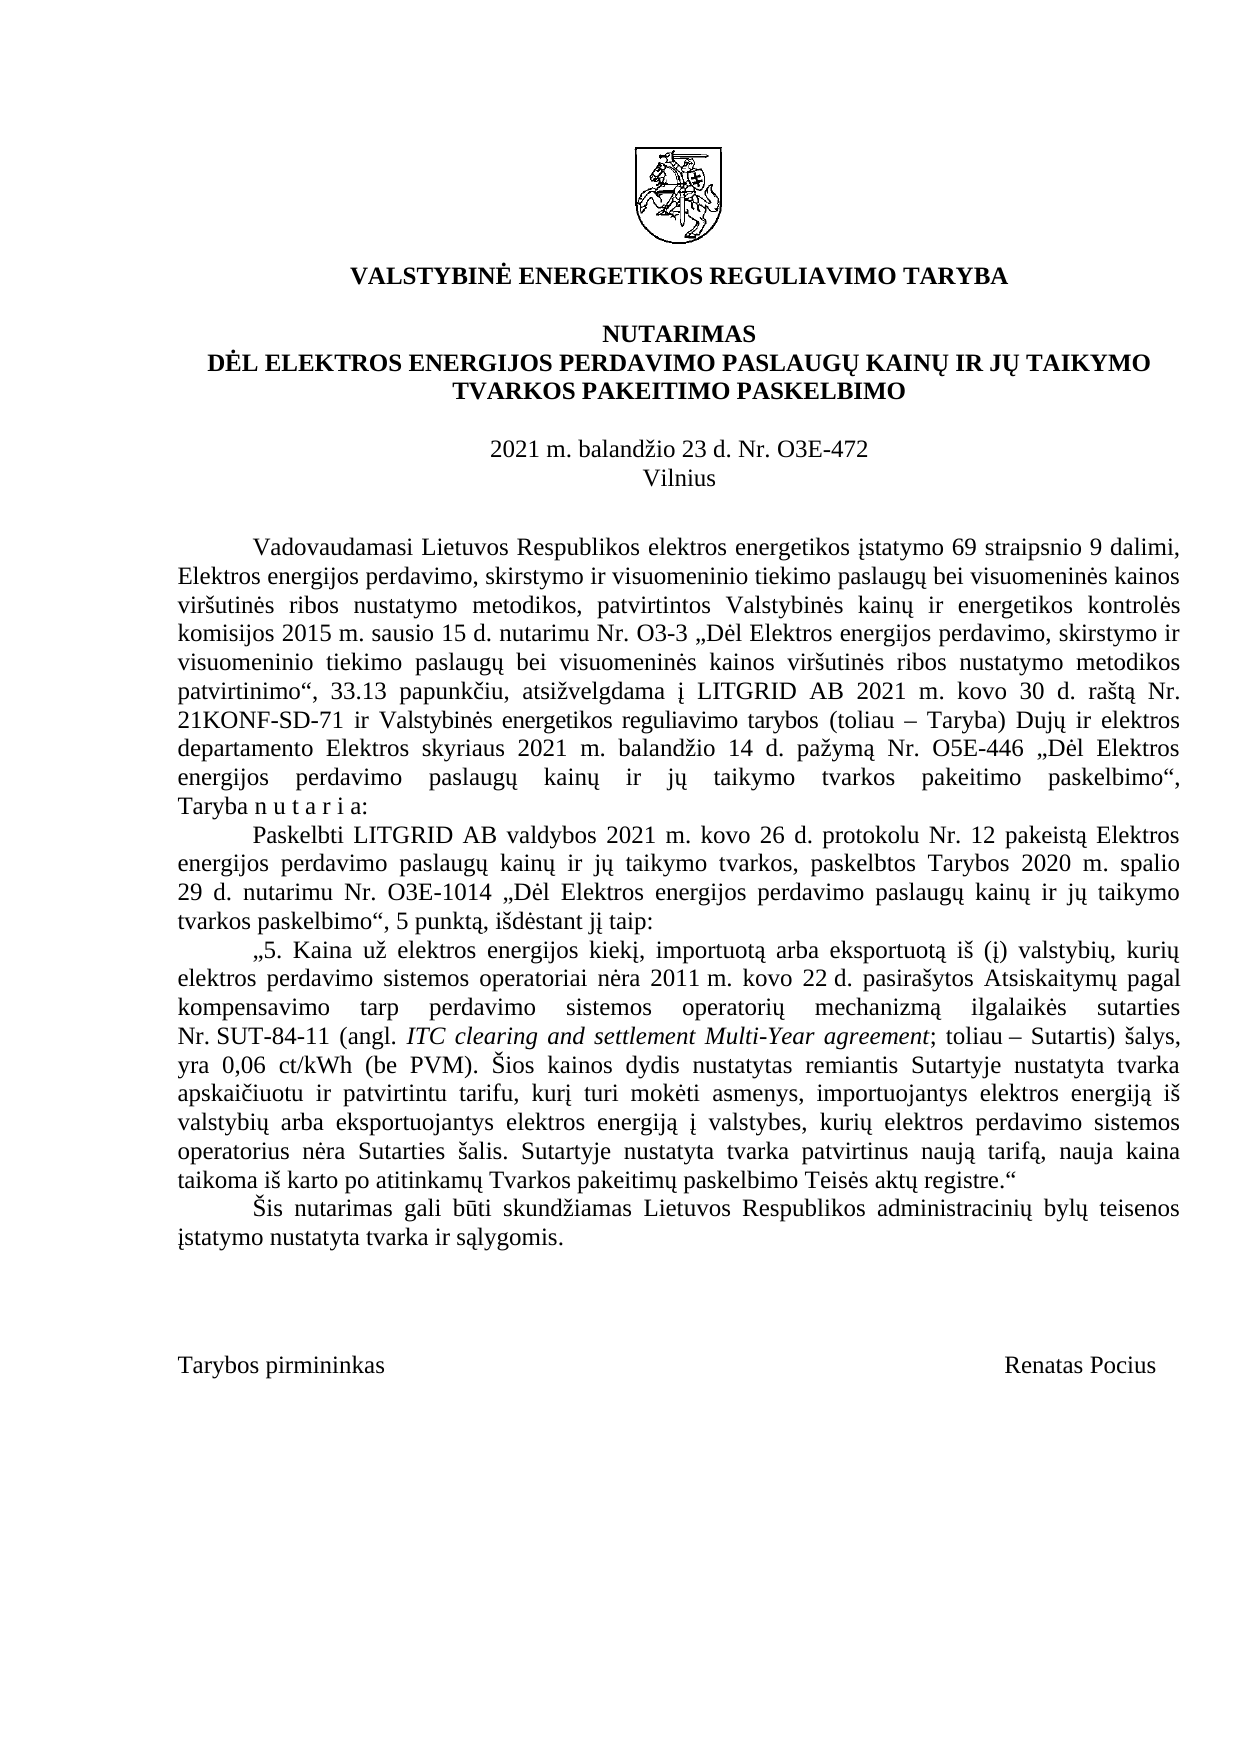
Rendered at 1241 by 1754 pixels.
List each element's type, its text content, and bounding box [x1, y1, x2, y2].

text Vilnius [177, 463, 1181, 491]
text Tarybos pirmininkas Renatas Pocius [177, 1350, 1181, 1379]
text NUTARIMAS [177, 319, 1181, 348]
text Paskelbti LITGRID AB valdybos 2021 m. kovo 26 d. protokolu Nr. 12 pakeistą Elektros energijos perdavimo paslaugų kainų ir jų taikymo tvarkos, paskelbtos Tarybos 2020 m. spalio 29 d. nutarimu Nr. O3E-1014 „Dėl Elektros energijos perdavimo paslaugų kainų ir jų taikymo tvarkos paskelbimo“, 5 punktą, išdėstant jį taip: [177, 820, 1181, 935]
text DĖL Elektros energijos perdavimo paslaugŲ kainŲ ir jų taikymo tvarkos PAKEITIMO PASKELBIMO [177, 348, 1181, 405]
text 2021 m. balandžio 23 d. Nr. O3E-472 [177, 434, 1181, 463]
text Šis nutarimas gali būti skundžiamas Lietuvos Respublikos administracinių bylų teisenos įstatymo nustatyta tvarka ir sąlygomis. [177, 1193, 1181, 1251]
text vALSTYBINĖ ENERGETIKOS REGULIAVIMO TARYBA [177, 261, 1181, 290]
text Vadovaudamasi Lietuvos Respublikos elektros energetikos įstatymo 69 straipsnio 9 dalimi, Elektros energijos perdavimo, skirstymo ir visuomeninio tiekimo paslaugų bei visuomeninės kainos viršutinės ribos nustatymo metodikos, patvirtintos Valstybinės kainų ir energetikos kontrolės komisijos 2015 m. sausio 15 d. nutarimu Nr. O3-3 „Dėl Elektros energijos perdavimo, skirstymo ir visuomeninio tiekimo paslaugų bei visuomeninės kainos viršutinės ribos nustatymo metodikos patvirtinimo“, 33.13 papunkčiu, atsižvelgdama į LITGRID AB 2021 m. kovo 30 d. raštą Nr. 21KONF-SD-71 ir Valstybinės energetikos reguliavimo tarybos (toliau – Taryba) Dujų ir elektros departamento Elektros skyriaus 2021 m. balandžio 14 d. pažymą Nr. O5E-446 „Dėl Elektros energijos perdavimo paslaugų kainų ir jų taikymo tvarkos pakeitimo paskelbimo“, Taryba n u t a r i a: [177, 532, 1181, 820]
text „5. Kaina už elektros energijos kiekį, importuotą arba eksportuotą iš (į) valstybių, kurių elektros perdavimo sistemos operatoriai nėra 2011 m. kovo 22 d. pasirašytos Atsiskaitymų pagal kompensavimo tarp perdavimo sistemos operatorių mechanizmą ilgalaikės sutarties Nr. SUT-84-11 (angl. ITC clearing and settlement Multi-Year agreement; toliau – Sutartis) šalys, yra 0,06 ct/kWh (be PVM). Šios kainos dydis nustatytas remiantis Sutartyje nustatyta tvarka apskaičiuotu ir patvirtintu tarifu, kurį turi mokėti asmenys, importuojantys elektros energiją iš valstybių arba eksportuojantys elektros energiją į valstybes, kurių elektros perdavimo sistemos operatorius nėra Sutarties šalis. Sutartyje nustatyta tvarka patvirtinus naują tarifą, nauja kaina taikoma iš karto po atitinkamų Tvarkos pakeitimų paskelbimo Teisės aktų registre.“ [177, 935, 1181, 1193]
